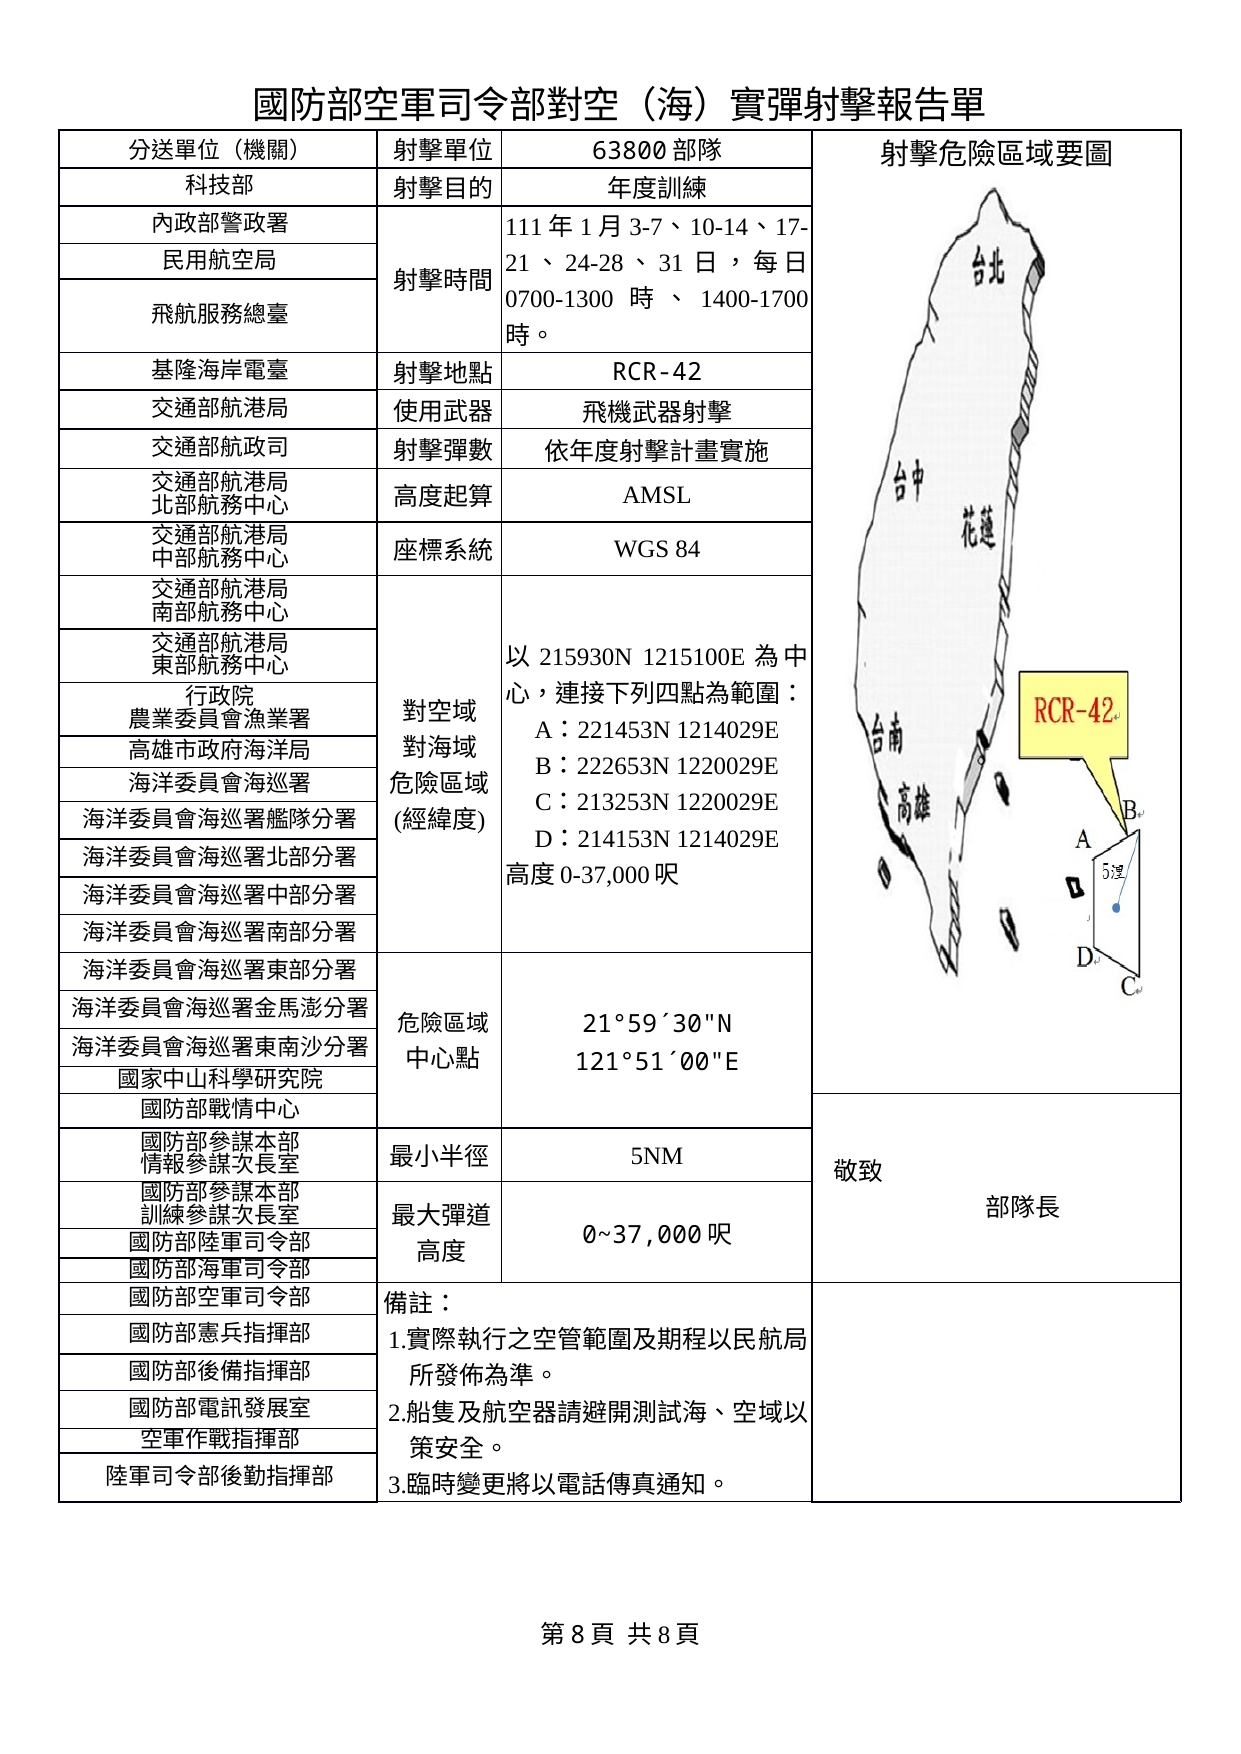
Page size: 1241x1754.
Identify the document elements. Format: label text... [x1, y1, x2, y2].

table_cell 海洋委員會海巡署 [60, 768, 376, 801]
table_cell 海洋委員會海巡署東部分署 [60, 953, 376, 989]
table_cell WGS 84 [502, 523, 811, 574]
table_header 63800部隊 [502, 131, 811, 167]
table_cell RCR-42 [502, 353, 811, 389]
table_cell 國家中山科學研究院 [60, 1067, 376, 1092]
table_cell 年度訓練 [502, 169, 811, 205]
table_cell 危險區域 中心點 [378, 953, 501, 1127]
table_cell 空軍作戰指揮部 [60, 1429, 376, 1452]
table_cell 射擊彈數 [378, 429, 501, 467]
table_cell 以215930N 1215100E為中心，連接下列四點為範圍： A：221453N 1214029E B：222653N 1220029E C：213253N 1220029E D：214153N 1214029E 高度0-37,000呎 [502, 576, 811, 951]
table_cell 使用武器 [378, 390, 501, 428]
table_cell 海洋委員會海巡署中部分署 [60, 878, 376, 914]
table_cell 海洋委員會海巡署南部分署 [60, 915, 376, 951]
table_cell 高度起算 [378, 469, 501, 521]
table_cell 交通部航港局 北部航務中心 [60, 469, 376, 521]
table_cell 民用航空局 [60, 244, 376, 278]
text 國防部空軍司令部對空（海）實彈射擊報告單 [89, 75, 1152, 129]
table_cell 海洋委員會海巡署東南沙分署 [60, 1029, 376, 1066]
table_cell 國防部戰情中心 [60, 1094, 376, 1127]
table_cell 海洋委員會海巡署金馬澎分署 [60, 991, 376, 1028]
table_cell 國防部後備指揮部 [60, 1355, 376, 1390]
table_cell 依年度射擊計畫實施 [502, 429, 811, 467]
table_cell 國防部電訊發展室 [60, 1391, 376, 1428]
table_cell 海洋委員會海巡署北部分署 [60, 840, 376, 876]
table_cell 飛航服務總臺 [60, 280, 376, 351]
table_header 分送單位（機關） [60, 131, 376, 167]
table_cell 高雄市政府海洋局 [60, 737, 376, 767]
table_header 射擊危險區域要圖 [813, 131, 1180, 1092]
table_cell 交通部航港局 [60, 391, 376, 428]
table_cell 國防部參謀本部 訓練參謀次長室 [60, 1182, 376, 1228]
table_cell 最小半徑 [378, 1129, 501, 1181]
table_cell 交通部航政司 [60, 430, 376, 467]
table_cell 行政院 農業委員會漁業署 [60, 683, 376, 735]
table_cell 國防部陸軍司令部 [60, 1229, 376, 1257]
table_cell [813, 1283, 1180, 1501]
table_cell 國防部參謀本部 情報參謀次長室 [60, 1129, 376, 1181]
table_cell 海洋委員會海巡署艦隊分署 [60, 802, 376, 838]
table_cell 交通部航港局 南部航務中心 [60, 576, 376, 628]
table_cell 敬致 部隊長 [813, 1094, 1180, 1282]
table_cell 21°59´30"N 121°51´00"E [502, 953, 811, 1127]
table_cell 國防部空軍司令部 [60, 1283, 376, 1314]
table_cell 0~37,000呎 [502, 1182, 811, 1282]
table_cell 內政部警政署 [60, 207, 376, 243]
table_header 射擊單位 [378, 131, 501, 167]
table_cell 科技部 [60, 169, 376, 205]
table_cell 備註： 1.實際執行之空管範圍及期程以民航局所發佈為準。 2.船隻及航空器請避開測試海、空域以策安全。 3.臨時變更將以電話傳真通知。 [378, 1283, 811, 1501]
table_cell 對空域 對海域 危險區域 (經緯度) [378, 576, 501, 951]
table_cell 交通部航港局 東部航務中心 [60, 630, 376, 682]
table_cell 5NM [502, 1129, 811, 1181]
table_cell 射擊目的 [378, 169, 501, 205]
table_cell 交通部航港局 中部航務中心 [60, 523, 376, 574]
table_cell 射擊時間 [378, 207, 501, 351]
table_cell 國防部憲兵指揮部 [60, 1315, 376, 1353]
table_cell AMSL [502, 469, 811, 521]
table_cell 基隆海岸電臺 [60, 353, 376, 389]
table_cell 111年1月3-7、10-14、17-21、24-28、31日，每日0700-1300時、1400-1700時。 [502, 207, 811, 351]
table_cell 射擊地點 [378, 353, 501, 389]
table_cell 飛機武器射擊 [502, 390, 811, 428]
table_cell 國防部海軍司令部 [60, 1259, 376, 1282]
picture [816, 173, 1177, 1017]
table_cell 陸軍司令部後勤指揮部 [60, 1454, 376, 1501]
table_cell 座標系統 [378, 523, 501, 574]
table_cell 最大彈道高度 [378, 1182, 501, 1282]
